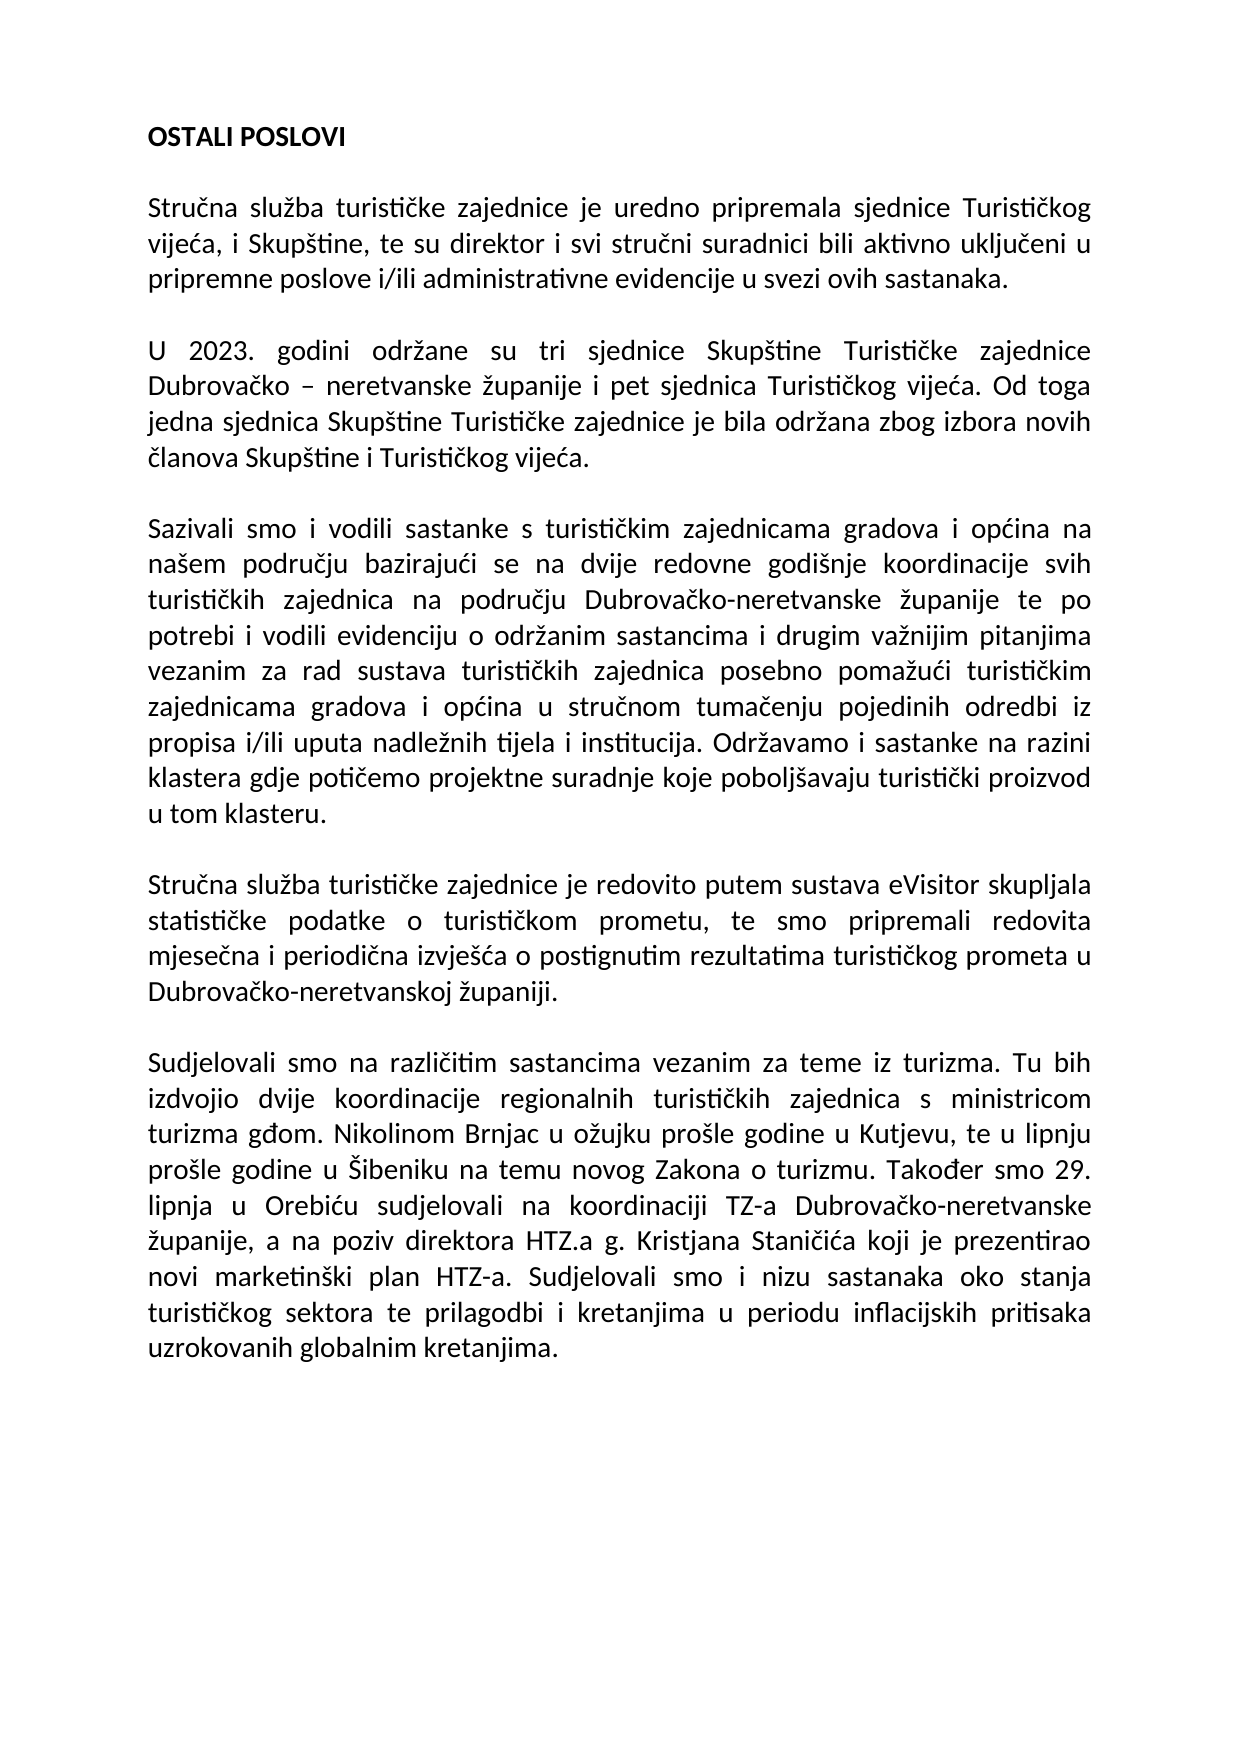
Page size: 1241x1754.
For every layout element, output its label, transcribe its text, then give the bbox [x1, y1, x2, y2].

text Stručna služba turističke zajednice je uredno pripremala sjednice Turističkog vijeća, i Skupštine, te su direktor i svi stručni suradnici bili aktivno uključeni u pripremne poslove i/ili administrativne evidencije u svezi ovih sastanaka. [148, 189, 1093, 296]
text OSTALI POSLOVI [148, 118, 1093, 154]
text U 2023. godini održane su tri sjednice Skupštine Turističke zajednice Dubrovačko – neretvanske županije i pet sjednica Turističkog vijeća. Od toga jedna sjednica Skupštine Turističke zajednice je bila održana zbog izbora novih članova Skupštine i Turističkog vijeća. [148, 332, 1093, 474]
text Sazivali smo i vodili sastanke s turističkim zajednicama gradova i općina na našem području bazirajući se na dvije redovne godišnje koordinacije svih turističkih zajednica na području Dubrovačko-neretvanske županije te po potrebi i vodili evidenciju o održanim sastancima i drugim važnijim pitanjima vezanim za rad sustava turističkih zajednica posebno pomažući turističkim zajednicama gradova i općina u stručnom tumačenju pojedinih odredbi iz propisa i/ili uputa nadležnih tijela i institucija. Održavamo i sastanke na razini klastera gdje potičemo projektne suradnje koje poboljšavaju turistički proizvod u tom klasteru. [148, 510, 1093, 831]
text Sudjelovali smo na različitim sastancima vezanim za teme iz turizma. Tu bih izdvojio dvije koordinacije regionalnih turističkih zajednica s ministricom turizma gđom. Nikolinom Brnjac u ožujku prošle godine u Kutjevu, te u lipnju prošle godine u Šibeniku na temu novog Zakona o turizmu. Također smo 29. lipnja u Orebiću sudjelovali na koordinaciji TZ-a Dubrovačko-neretvanske županije, a na poziv direktora HTZ.a g. Kristjana Staničića koji je prezentirao novi marketinški plan HTZ-a. Sudjelovali smo i nizu sastanaka oko stanja turističkog sektora te prilagodbi i kretanjima u periodu inflacijskih pritisaka uzrokovanih globalnim kretanjima. [148, 1044, 1093, 1365]
text Stručna služba turističke zajednice je redovito putem sustava eVisitor skupljala statističke podatke o turističkom prometu, te smo pripremali redovita mjesečna i periodična izvješća o postignutim rezultatima turističkog prometa u Dubrovačko-neretvanskoj županiji. [148, 866, 1093, 1009]
